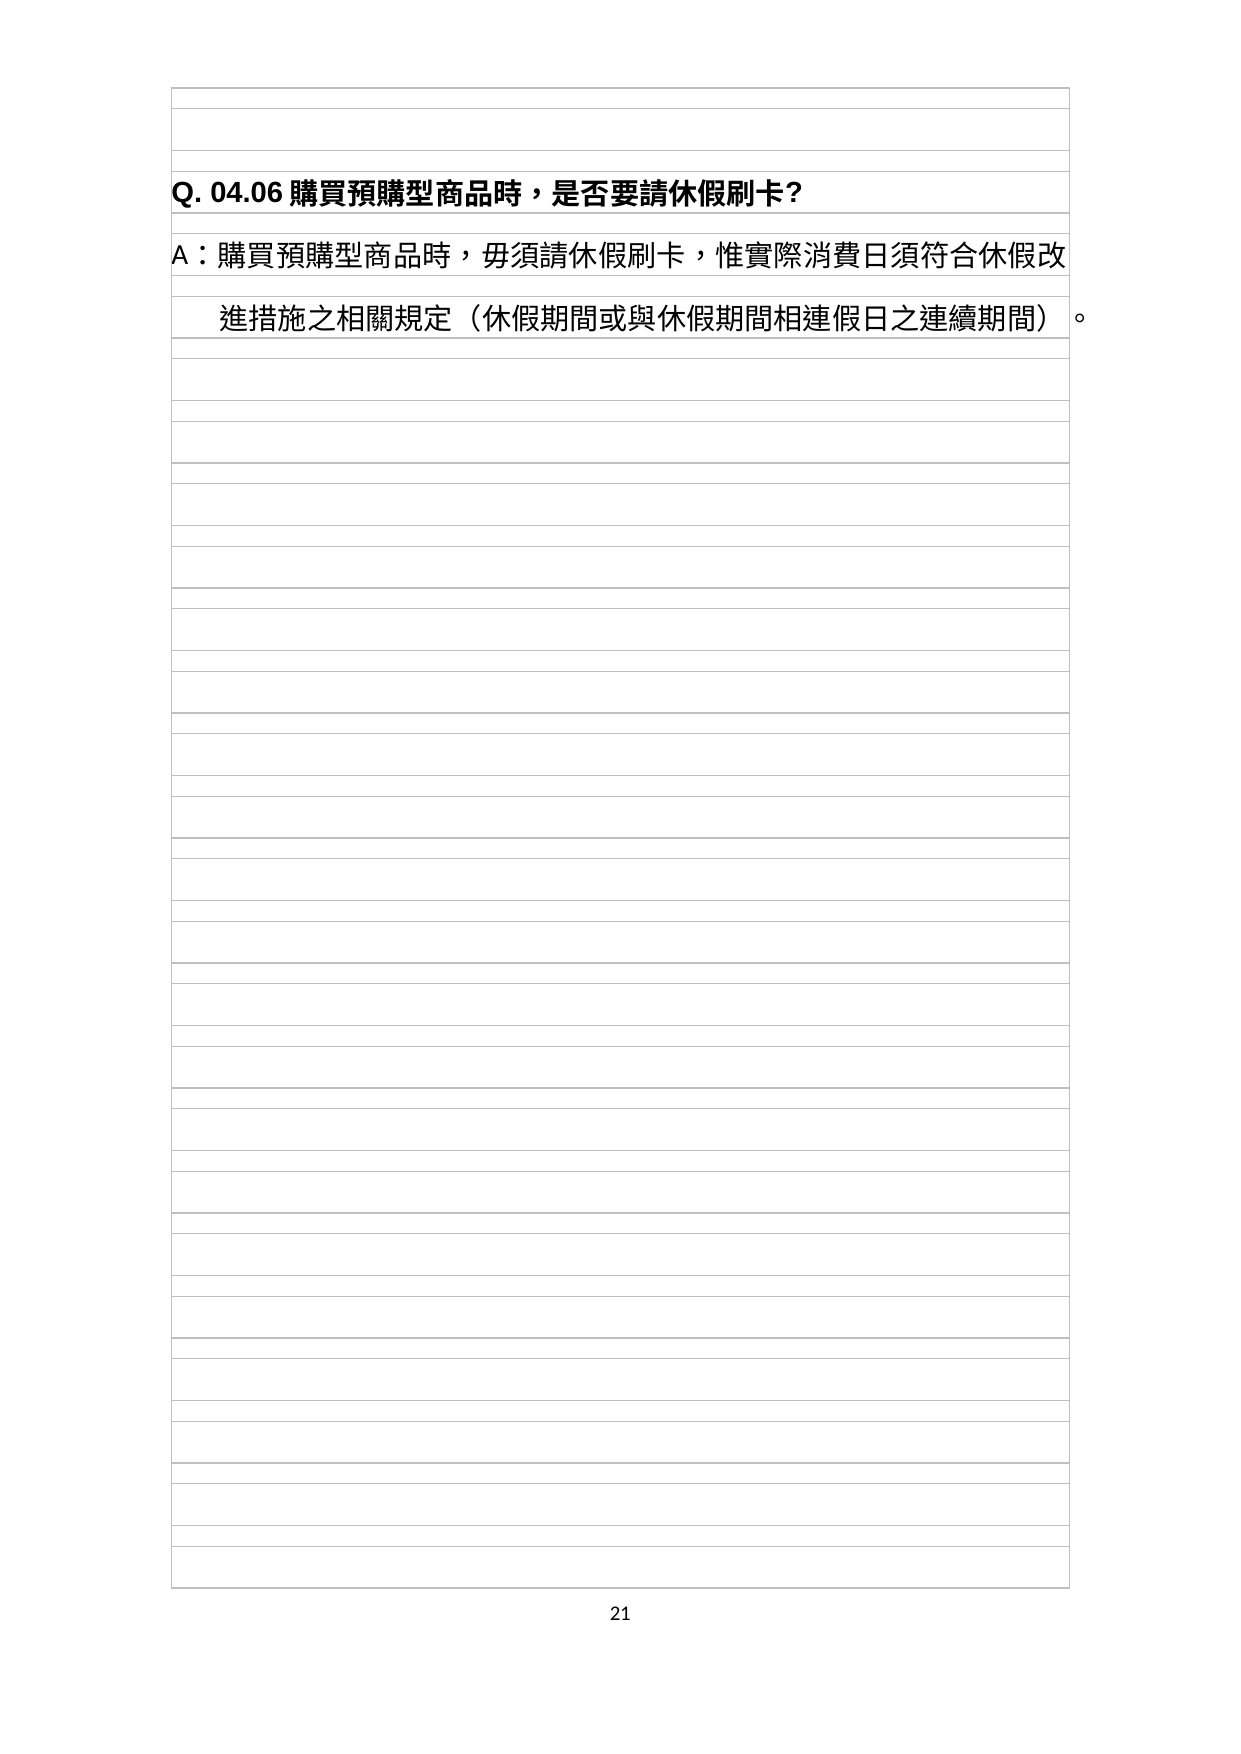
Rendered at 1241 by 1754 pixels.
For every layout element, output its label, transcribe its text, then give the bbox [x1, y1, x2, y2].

text A：購買預購型商品時，毋須請休假刷卡，惟實際消費日須符合休假改進措施之相關規定（休假期間或與休假期間相連假日之連續期間）。 [172, 297, 1069, 337]
text A：購買預購型商品時，毋須請休假刷卡，惟實際消費日須符合休假改進措施之相關規定（休假期間或與休假期間相連假日之連續期間）。 [172, 214, 1069, 233]
text Q. 04.06購買預購型商品時，是否要請休假刷卡? [172, 172, 1069, 212]
text [172, 151, 1069, 171]
text A：購買預購型商品時，毋須請休假刷卡，惟實際消費日須符合休假改進措施之相關規定（休假期間或與休假期間相連假日之連續期間）。 [172, 234, 1069, 275]
text A：購買預購型商品時，毋須請休假刷卡，惟實際消費日須符合休假改進措施之相關規定（休假期間或與休假期間相連假日之連續期間）。 [172, 276, 1069, 296]
